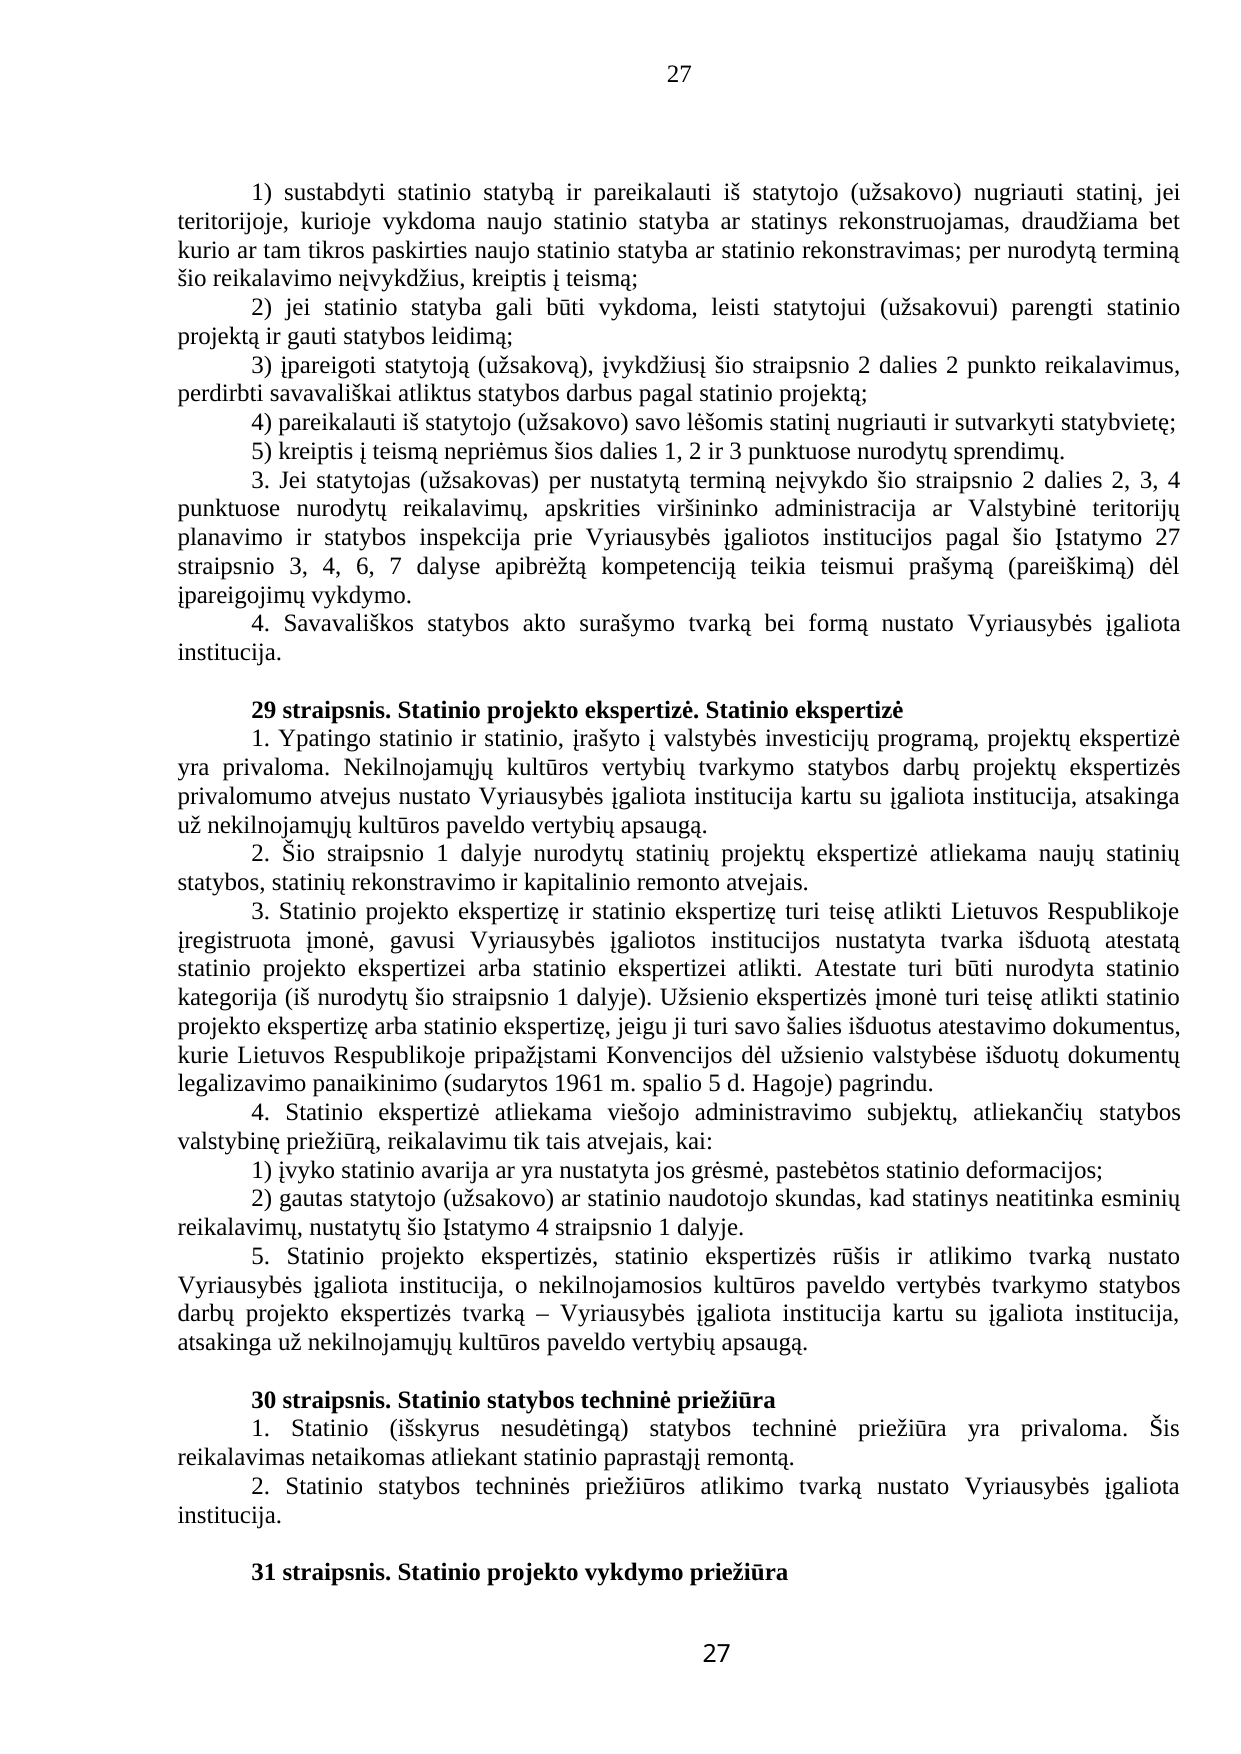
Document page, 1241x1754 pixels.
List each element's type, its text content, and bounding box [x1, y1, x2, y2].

text 4. Savavališkos statybos akto surašymo tvarką bei formą nustato Vyriausybės įgaliota institucija. [177, 608, 1181, 666]
text 3) įpareigoti statytoją (užsakovą), įvykdžiusį šio straipsnio 2 dalies 2 punkto reikalavimus, perdirbti savavališkai atliktus statybos darbus pagal statinio projektą; [177, 350, 1181, 407]
text 4. Statinio ekspertizė atliekama viešojo administravimo subjektų, atliekančių statybos valstybinę priežiūrą, reikalavimu tik tais atvejais, kai: [177, 1097, 1181, 1155]
text 2. Statinio statybos techninės priežiūros atlikimo tvarką nustato Vyriausybės įgaliota institucija. [177, 1471, 1181, 1528]
text 3. Statinio projekto ekspertizę ir statinio ekspertizę turi teisę atlikti Lietuvos Respublikoje įregistruota įmonė, gavusi Vyriausybės įgaliotos institucijos nustatyta tvarka išduotą atestatą statinio projekto ekspertizei arba statinio ekspertizei atlikti. Atestate turi būti nurodyta statinio kategorija (iš nurodytų šio straipsnio 1 dalyje). Užsienio ekspertizės įmonė turi teisę atlikti statinio projekto ekspertizę arba statinio ekspertizę, jeigu ji turi savo šalies išduotus atestavimo dokumentus, kurie Lietuvos Respublikoje pripažįstami Konvencijos dėl užsienio valstybėse išduotų dokumentų legalizavimo panaikinimo (sudarytos 1961 m. spalio 5 d. Hagoje) pagrindu. [177, 896, 1181, 1097]
text 2) gautas statytojo (užsakovo) ar statinio naudotojo skundas, kad statinys neatitinka esminių reikalavimų, nustatytų šio Įstatymo 4 straipsnio 1 dalyje. [177, 1183, 1181, 1241]
text 31 straipsnis. Statinio projekto vykdymo priežiūra [177, 1557, 1181, 1586]
text 4) pareikalauti iš statytojo (užsakovo) savo lėšomis statinį nugriauti ir sutvarkyti statybvietę; [177, 407, 1181, 436]
text 1) įvyko statinio avarija ar yra nustatyta jos grėsmė, pastebėtos statinio deformacijos; [177, 1155, 1181, 1183]
text 30 straipsnis. Statinio statybos techninė priežiūra [177, 1385, 1181, 1413]
text 2. Šio straipsnio 1 dalyje nurodytų statinių projektų ekspertizė atliekama naujų statinių statybos, statinių rekonstravimo ir kapitalinio remonto atvejais. [177, 838, 1181, 896]
text 1. Statinio (išskyrus nesudėtingą) statybos techninė priežiūra yra privaloma. Šis reikalavimas netaikomas atliekant statinio paprastąjį remontą. [177, 1413, 1181, 1471]
text 2) jei statinio statyba gali būti vykdoma, leisti statytojui (užsakovui) parengti statinio projektą ir gauti statybos leidimą; [177, 292, 1181, 350]
text 3. Jei statytojas (užsakovas) per nustatytą terminą neįvykdo šio straipsnio 2 dalies 2, 3, 4 punktuose nurodytų reikalavimų, apskrities viršininko administracija ar Valstybinė teritorijų planavimo ir statybos inspekcija prie Vyriausybės įgaliotos institucijos pagal šio Įstatymo 27 straipsnio 3, 4, 6, 7 dalyse apibrėžtą kompetenciją teikia teismui prašymą (pareiškimą) dėl įpareigojimų vykdymo. [177, 465, 1181, 608]
text 1. Ypatingo statinio ir statinio, įrašyto į valstybės investicijų programą, projektų ekspertizė yra privaloma. Nekilnojamųjų kultūros vertybių tvarkymo statybos darbų projektų ekspertizės privalomumo atvejus nustato Vyriausybės įgaliota institucija kartu su įgaliota institucija, atsakinga už nekilnojamųjų kultūros paveldo vertybių apsaugą. [177, 723, 1181, 838]
text 29 straipsnis. Statinio projekto ekspertizė. Statinio ekspertizė [177, 695, 1181, 723]
text 5. Statinio projekto ekspertizės, statinio ekspertizės rūšis ir atlikimo tvarką nustato Vyriausybės įgaliota institucija, o nekilnojamosios kultūros paveldo vertybės tvarkymo statybos darbų projekto ekspertizės tvarką – Vyriausybės įgaliota institucija kartu su įgaliota institucija, atsakinga už nekilnojamųjų kultūros paveldo vertybių apsaugą. [177, 1241, 1181, 1356]
text 1) sustabdyti statinio statybą ir pareikalauti iš statytojo (užsakovo) nugriauti statinį, jei teritorijoje, kurioje vykdoma naujo statinio statyba ar statinys rekonstruojamas, draudžiama bet kurio ar tam tikros paskirties naujo statinio statyba ar statinio rekonstravimas; per nurodytą terminą šio reikalavimo neįvykdžius, kreiptis į teismą; [177, 177, 1181, 292]
text 5) kreiptis į teismą nepriėmus šios dalies 1, 2 ir 3 punktuose nurodytų sprendimų. [177, 436, 1181, 465]
